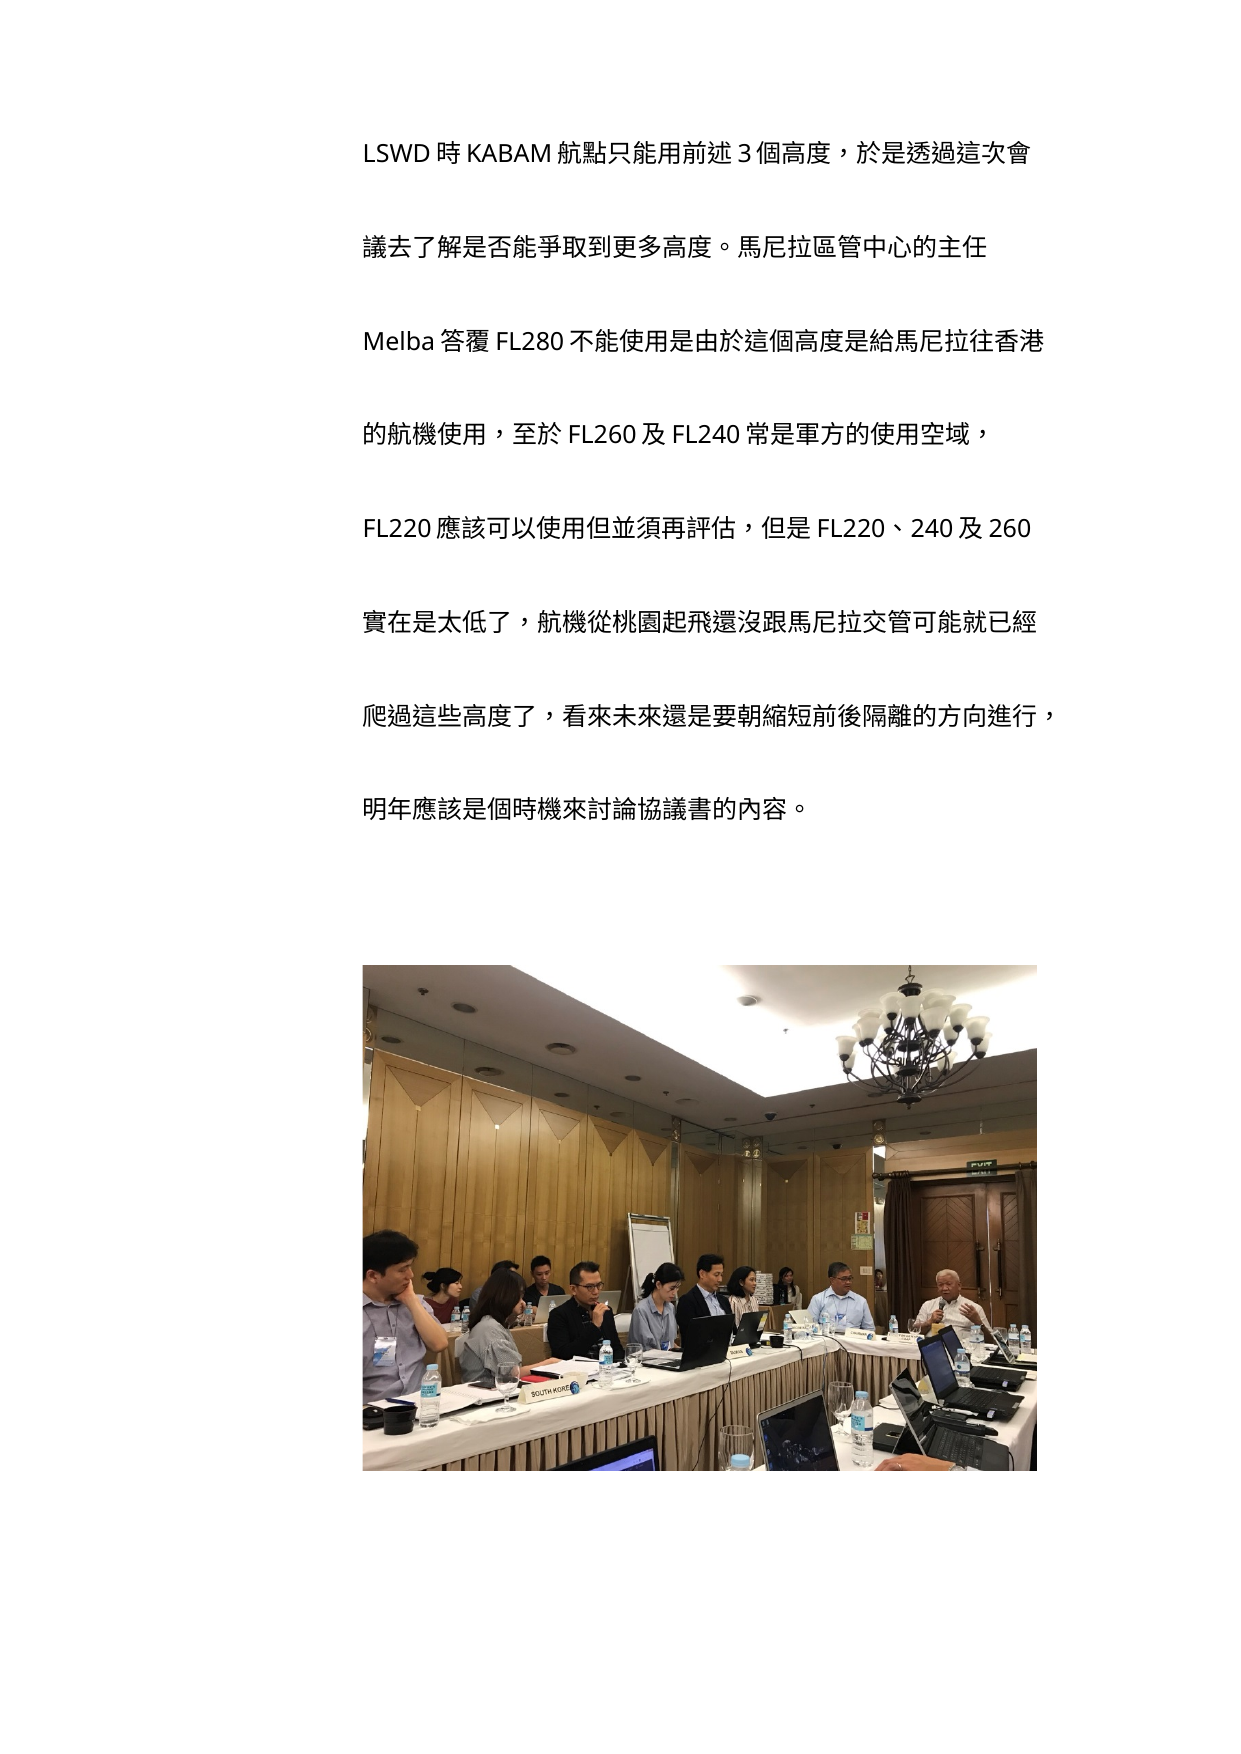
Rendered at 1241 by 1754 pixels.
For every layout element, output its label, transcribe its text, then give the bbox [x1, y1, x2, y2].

text 依據協議書規定，於馬尼拉實施大規模天氣流量管制模式（LSWD scheme）時，KABAM航點出管的高度就由原來6個高度(FL310、320、350、360、390及400)縮減為FL320、360及400等3個高度，所以臺北會對上游的日本及韓國實施流管措施以紓解進口的航行量，但是近來開始會遇到高度不夠用的時候，於是想到要使用RVSM空層外FL280或以下的高度，但是卻遭到馬尼拉的拒絕，馬尼拉引用協議書在LSWD時KABAM航點只能用前述3個高度，於是透過這次會議去了解是否能爭取到更多高度。馬尼拉區管中心的主任Melba答覆FL280不能使用是由於這個高度是給馬尼拉往香港的航機使用，至於FL260及FL240常是軍方的使用空域，FL220應該可以使用但並須再評估，但是FL220、240及260實在是太低了，航機從桃園起飛還沒跟馬尼拉交管可能就已經爬過這些高度了，看來未來還是要朝縮短前後隔離的方向進行，明年應該是個時機來討論協議書的內容。 [362, 110, 1053, 829]
